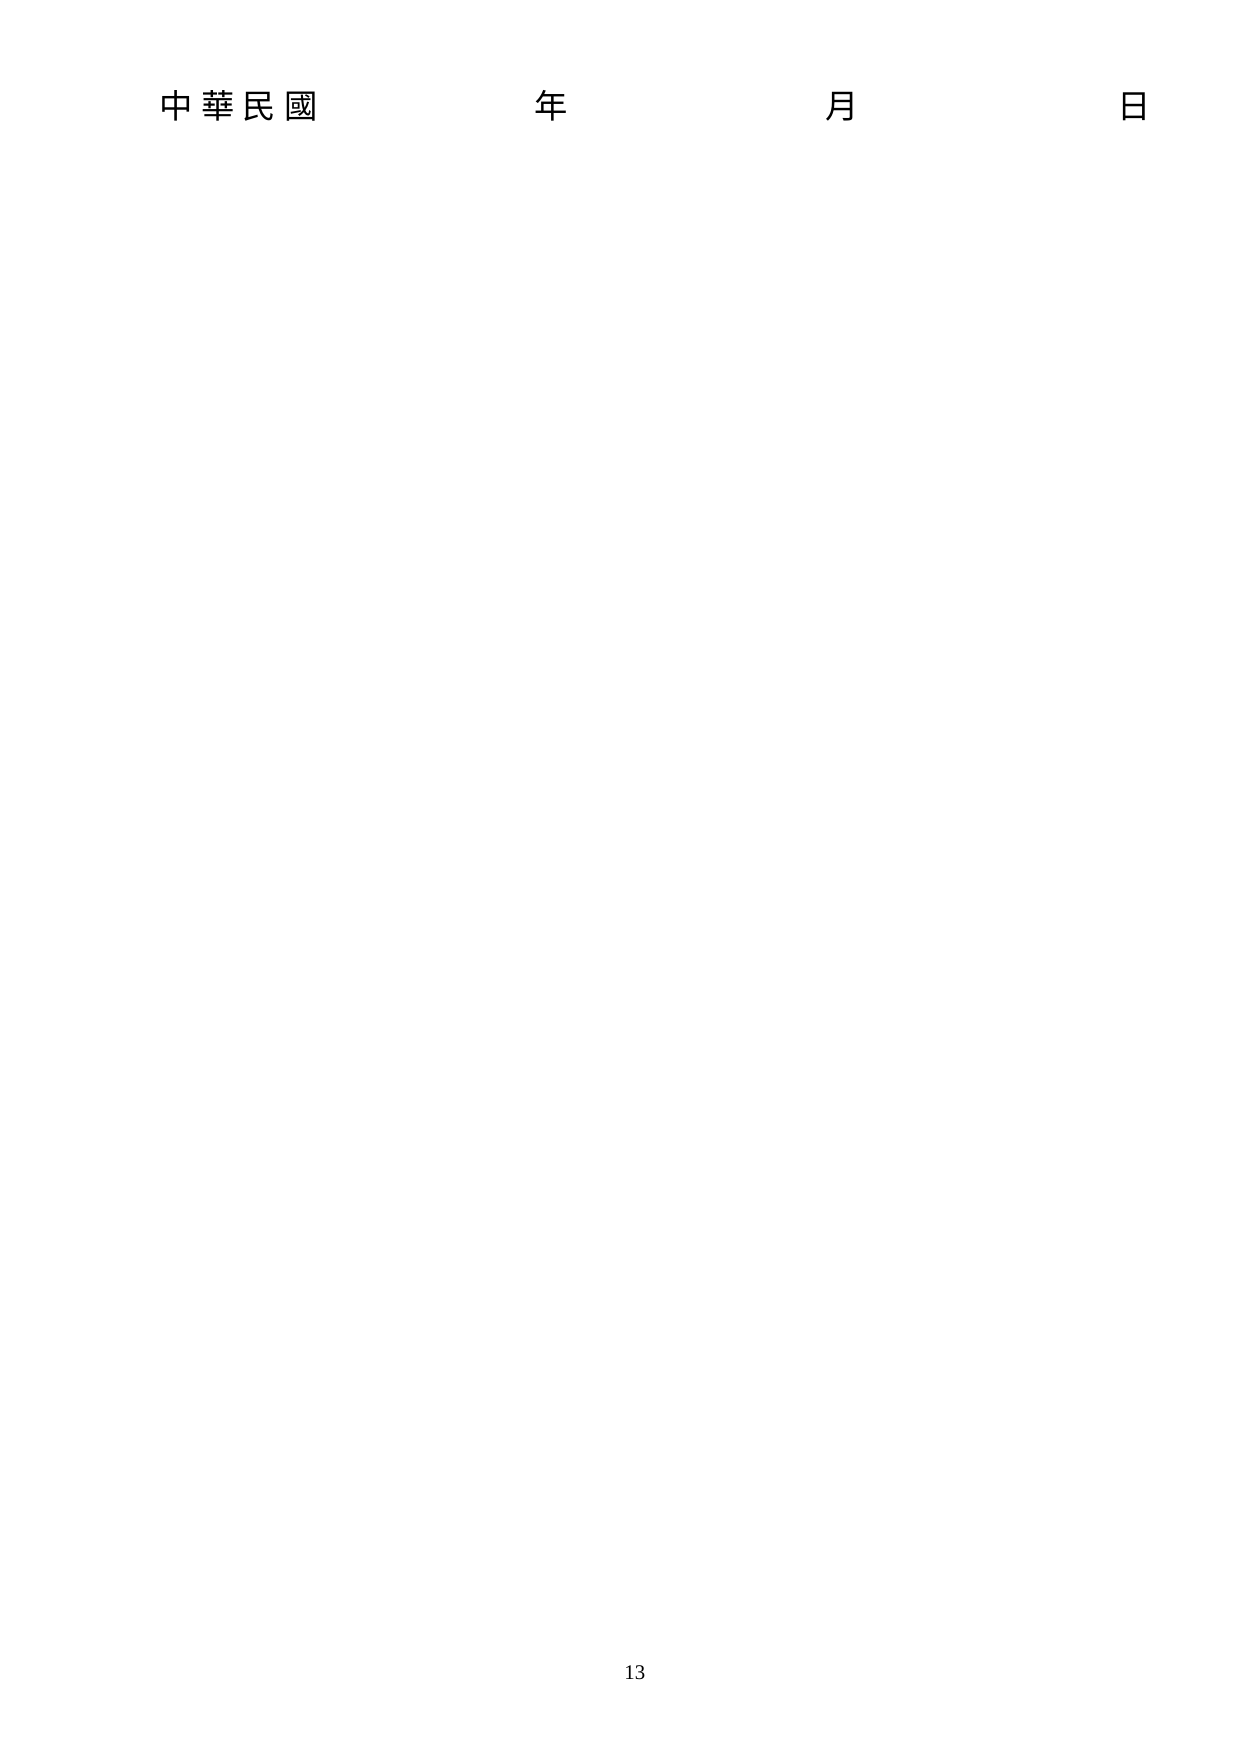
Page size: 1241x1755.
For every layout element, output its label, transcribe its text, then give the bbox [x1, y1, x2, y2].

text 中華民國 年 月 日 [114, 62, 1155, 125]
